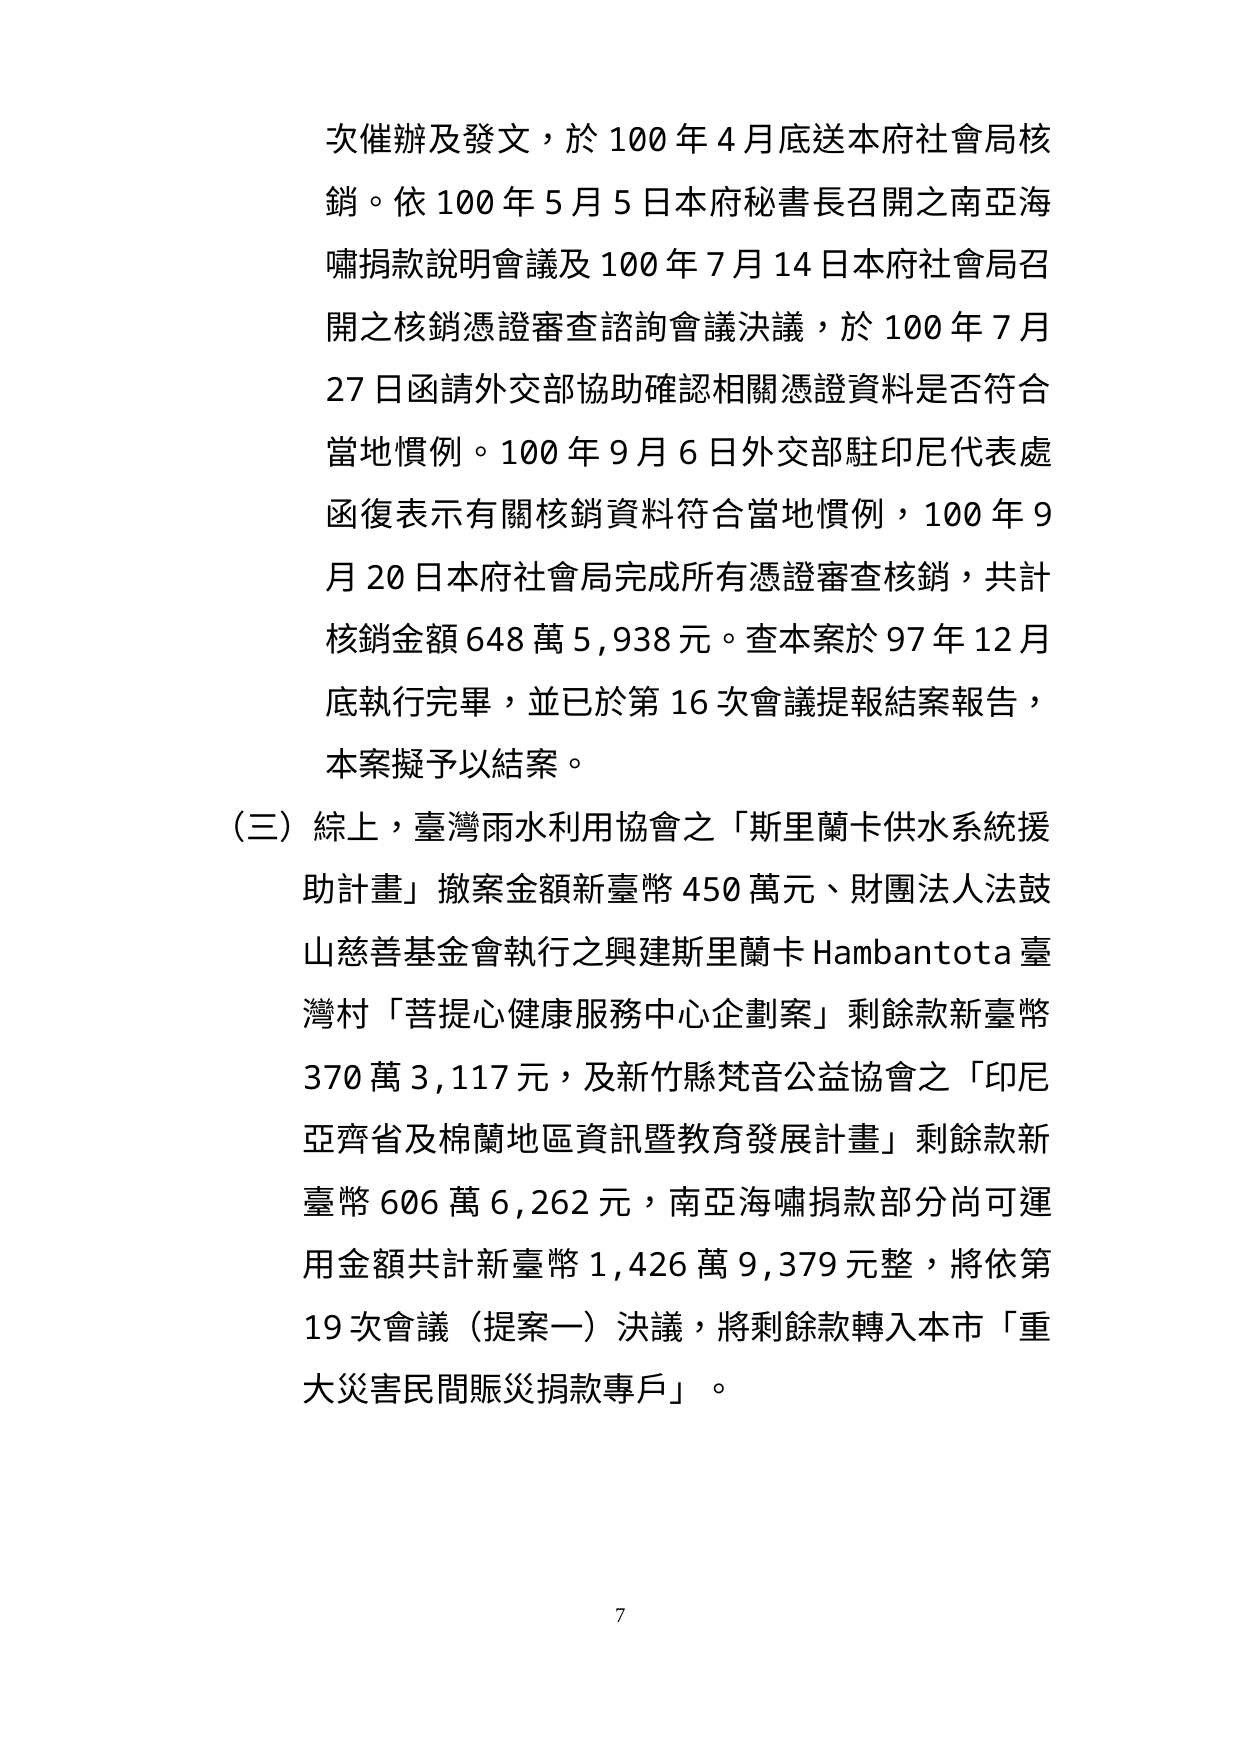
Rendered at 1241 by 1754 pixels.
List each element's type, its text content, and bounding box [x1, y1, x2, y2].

text （三）綜上，臺灣雨水利用協會之「斯里蘭卡供水系統援助計畫」撤案金額新臺幣450萬元、財團法人法鼓山慈善基金會執行之興建斯里蘭卡Hambantota臺灣村「菩提心健康服務中心企劃案」剩餘款新臺幣370萬3,117元，及新竹縣梵音公益協會之「印尼亞齊省及棉蘭地區資訊暨教育發展計畫」剩餘款新臺幣606萬6,262元，南亞海嘯捐款部分尚可運用金額共計新臺幣1,426萬9,379元整，將依第19次會議（提案一）決議，將剩餘款轉入本市「重大災害民間賑災捐款專戶」。 [212, 783, 1053, 1408]
text 次催辦及發文，於100年4月底送本府社會局核銷。依100年5月5日本府秘書長召開之南亞海嘯捐款說明會議及100年7月14日本府社會局召開之核銷憑證審查諮詢會議決議，於100年7月27日函請外交部協助確認相關憑證資料是否符合當地慣例。100年9月6日外交部駐印尼代表處函復表示有關核銷資料符合當地慣例，100年9月20日本府社會局完成所有憑證審查核銷，共計核銷金額648萬5,938元。查本案於97年12月底執行完畢，並已於第16次會議提報結案報告，本案擬予以結案。 [275, 96, 1053, 783]
